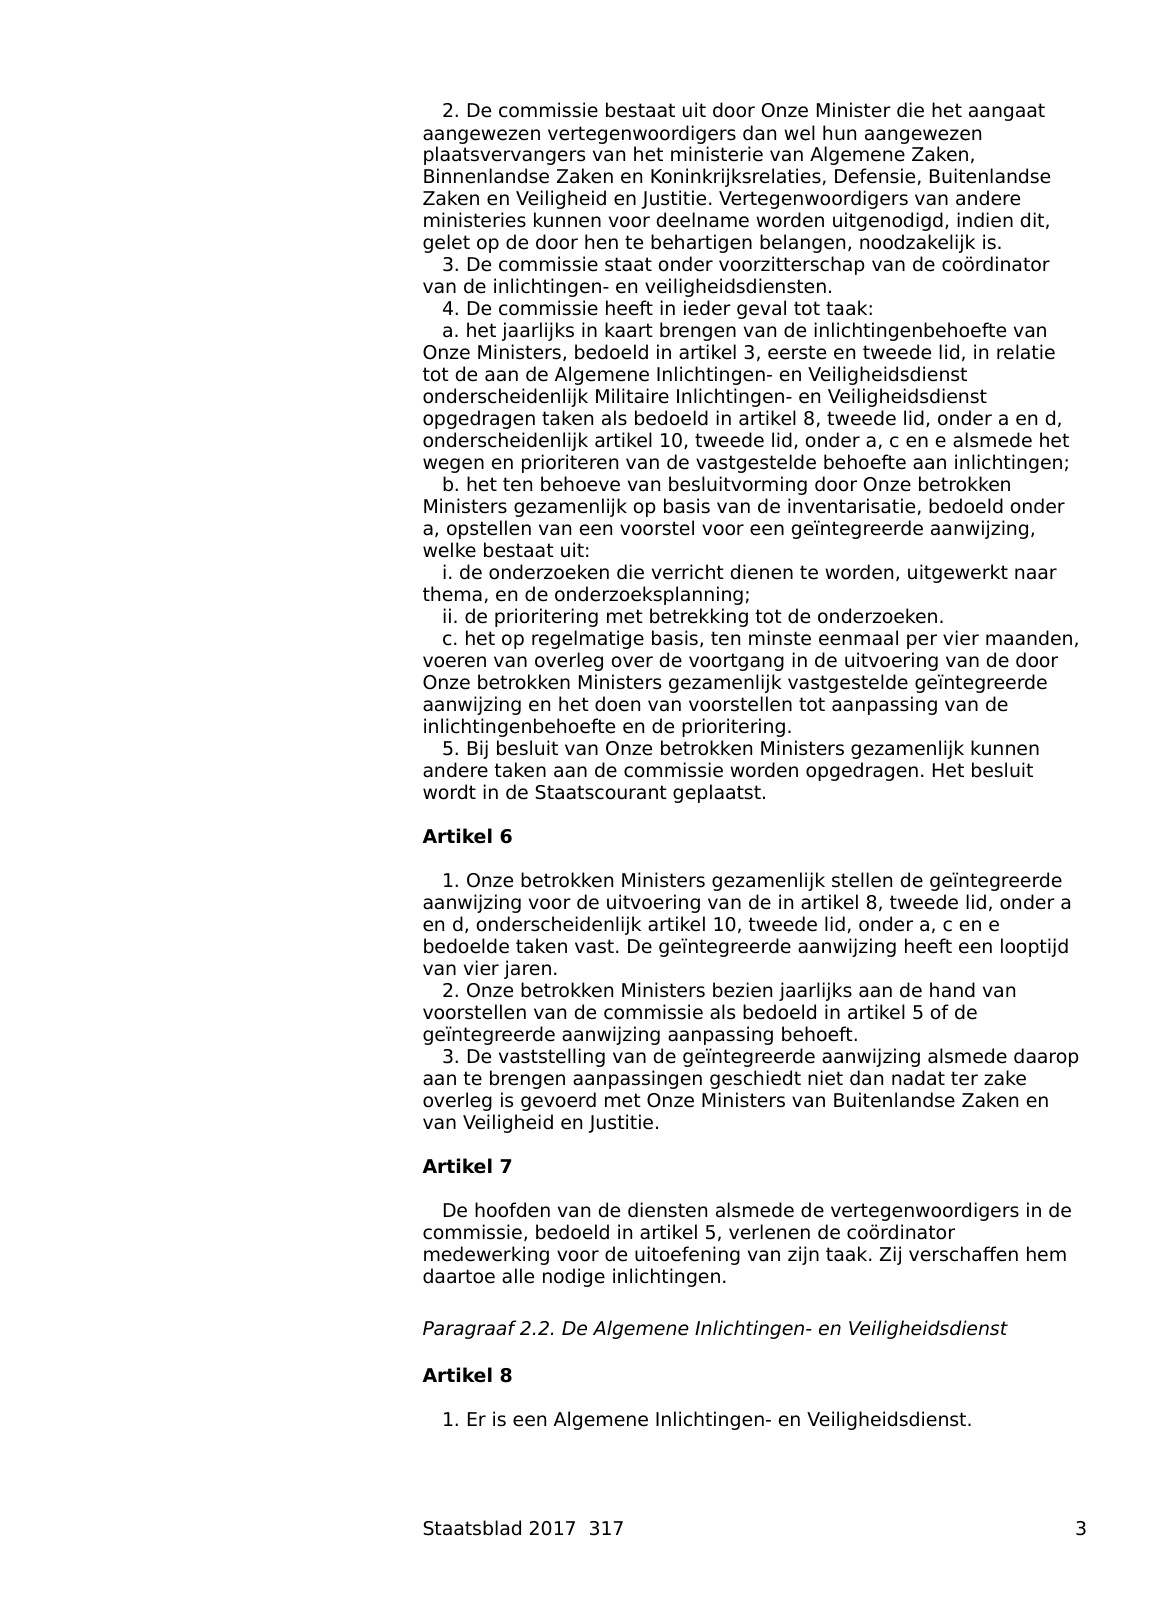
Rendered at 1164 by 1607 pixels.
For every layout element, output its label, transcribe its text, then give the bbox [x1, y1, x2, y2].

text 1. Er is een Algemene Inlichtingen- en Veiligheidsdienst. [422, 1409, 1087, 1431]
text 3. De vaststelling van de geïntegreerde aanwijzing alsmede daarop aan te brengen aanpassingen geschiedt niet dan nadat ter zake overleg is gevoerd met Onze Ministers van Buitenlandse Zaken en van Veiligheid en Justitie. [422, 1046, 1087, 1134]
text 2. De commissie bestaat uit door Onze Minister die het aangaat aangewezen vertegenwoordigers dan wel hun aangewezen plaatsvervangers van het ministerie van Algemene Zaken, Binnenlandse Zaken en Koninkrijksrelaties, Defensie, Buitenlandse Zaken en Veiligheid en Justitie. Vertegenwoordigers van andere ministeries kunnen voor deelname worden uitgenodigd, indien dit, gelet op de door hen te behartigen belangen, noodzakelijk is. [422, 100, 1087, 254]
text 4. De commissie heeft in ieder geval tot taak: [422, 298, 1087, 320]
text c. het op regelmatige basis, ten minste eenmaal per vier maanden, voeren van overleg over de voortgang in de uitvoering van de door Onze betrokken Ministers gezamenlijk vastgestelde geïntegreerde aanwijzing en het doen van voorstellen tot aanpassing van de inlichtingenbehoefte en de prioritering. [422, 628, 1087, 738]
text De hoofden van de diensten alsmede de vertegenwoordigers in de commissie, bedoeld in artikel 5, verlenen de coördinator medewerking voor de uitoefening van zijn taak. Zij verschaffen hem daartoe alle nodige inlichtingen. [422, 1200, 1087, 1288]
subtitle Paragraaf 2.2. De Algemene Inlichtingen- en Veiligheidsdienst [422, 1318, 1087, 1340]
text 1. Onze betrokken Ministers gezamenlijk stellen de geïntegreerde aanwijzing voor de uitvoering van de in artikel 8, tweede lid, onder a en d, onderscheidenlijk artikel 10, tweede lid, onder a, c en e bedoelde taken vast. De geïntegreerde aanwijzing heeft een looptijd van vier jaren. [422, 870, 1087, 980]
text a. het jaarlijks in kaart brengen van de inlichtingenbehoefte van Onze Ministers, bedoeld in artikel 3, eerste en tweede lid, in relatie tot de aan de Algemene Inlichtingen- en Veiligheidsdienst onderscheidenlijk Militaire Inlichtingen- en Veiligheidsdienst opgedragen taken als bedoeld in artikel 8, tweede lid, onder a en d, onderscheidenlijk artikel 10, tweede lid, onder a, c en e alsmede het wegen en prioriteren van de vastgestelde behoefte aan inlichtingen; [422, 320, 1087, 474]
text b. het ten behoeve van besluitvorming door Onze betrokken Ministers gezamenlijk op basis van de inventarisatie, bedoeld onder a, opstellen van een voorstel voor een geïntegreerde aanwijzing, welke bestaat uit: [422, 474, 1087, 562]
text 3. De commissie staat onder voorzitterschap van de coördinator van de inlichtingen- en veiligheidsdiensten. [422, 254, 1087, 298]
subtitle Artikel 7 [422, 1156, 1087, 1178]
text i. de onderzoeken die verricht dienen te worden, uitgewerkt naar thema, en de onderzoeksplanning; [422, 562, 1087, 606]
text 5. Bij besluit van Onze betrokken Ministers gezamenlijk kunnen andere taken aan de commissie worden opgedragen. Het besluit wordt in de Staatscourant geplaatst. [422, 738, 1087, 804]
subtitle Artikel 6 [422, 826, 1087, 848]
text ii. de prioritering met betrekking tot de onderzoeken. [422, 606, 1087, 628]
text 2. Onze betrokken Ministers bezien jaarlijks aan de hand van voorstellen van de commissie als bedoeld in artikel 5 of de geïntegreerde aanwijzing aanpassing behoeft. [422, 980, 1087, 1046]
subtitle Artikel 8 [422, 1365, 1087, 1387]
